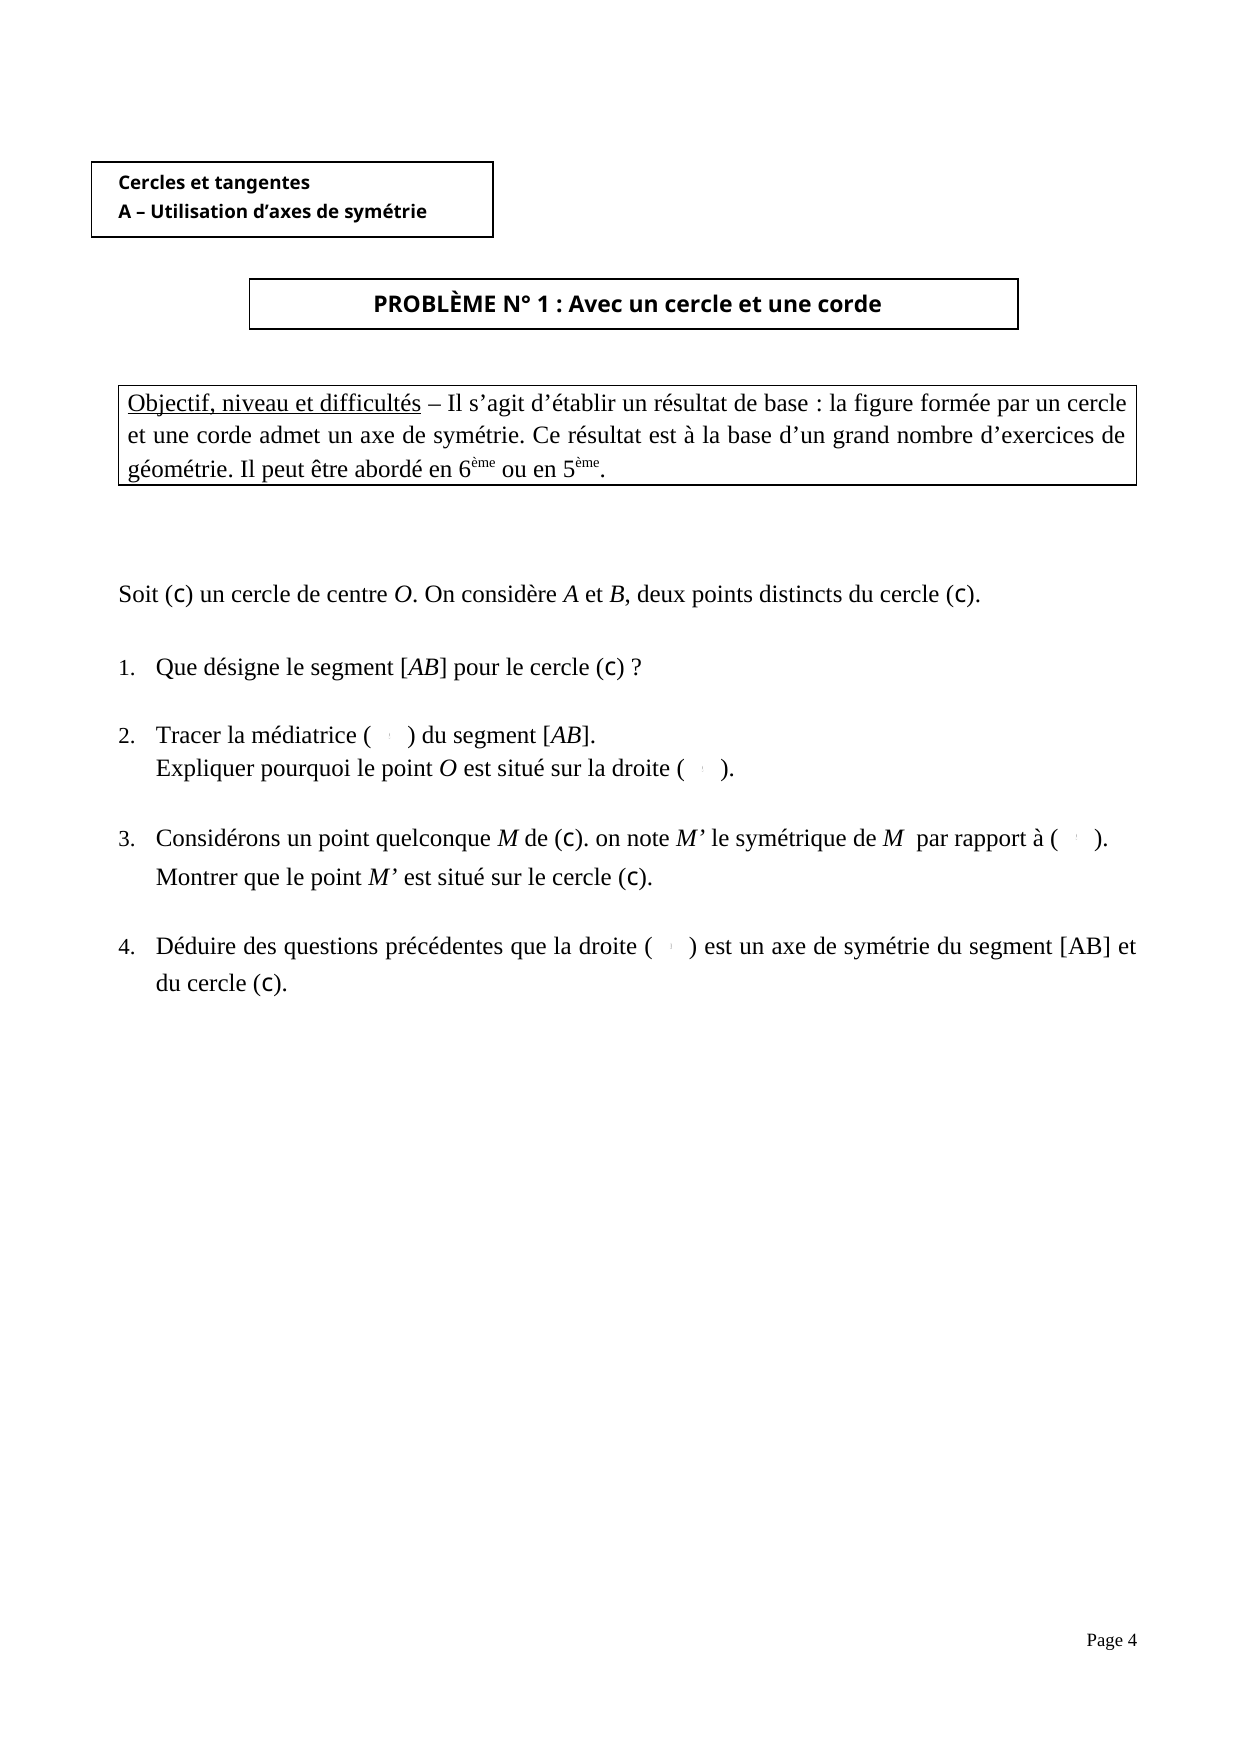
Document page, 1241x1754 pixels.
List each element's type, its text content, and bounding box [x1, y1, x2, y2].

list Que désigne le segment [AB] pour le cercle (c) ? [118, 648, 1137, 682]
text [1019, 288, 1137, 319]
text [494, 169, 1137, 195]
text Montrer que le point M’ est situé sur le cercle (c). [118, 859, 1137, 893]
list Considérons un point quelconque M de (c). on note M’ le symétrique de M par rapport à (). [118, 819, 1137, 853]
text Soit (c) un cercle de centre O. On considère A et B, deux points distincts du cercle (c). [118, 576, 1137, 610]
text A – Utilisation d’axes de symétrie [118, 198, 492, 224]
list Tracer la médiatrice () du segment [AB]. [118, 720, 1137, 749]
text Expliquer pourquoi le point O est situé sur la droite (). [118, 753, 1137, 782]
text [118, 288, 249, 319]
text Cercles et tangentes [118, 169, 492, 195]
list Déduire des questions précédentes que la droite () est un axe de symétrie du segment [AB] et du cercle (c). [118, 931, 1137, 999]
text Objectif, niveau et difficultés – Il s’agit d’établir un résultat de base : la figure formée par un cercle et une corde admet un axe de symétrie. Ce résultat est à la base d’un grand nombre d’exercices de géométrie. Il peut être abordé en 6ème ou en 5ème. [119, 386, 1136, 484]
text [494, 198, 1137, 224]
text PROBLÈME N° 1 : Avec un cercle et une corde [250, 288, 1017, 319]
